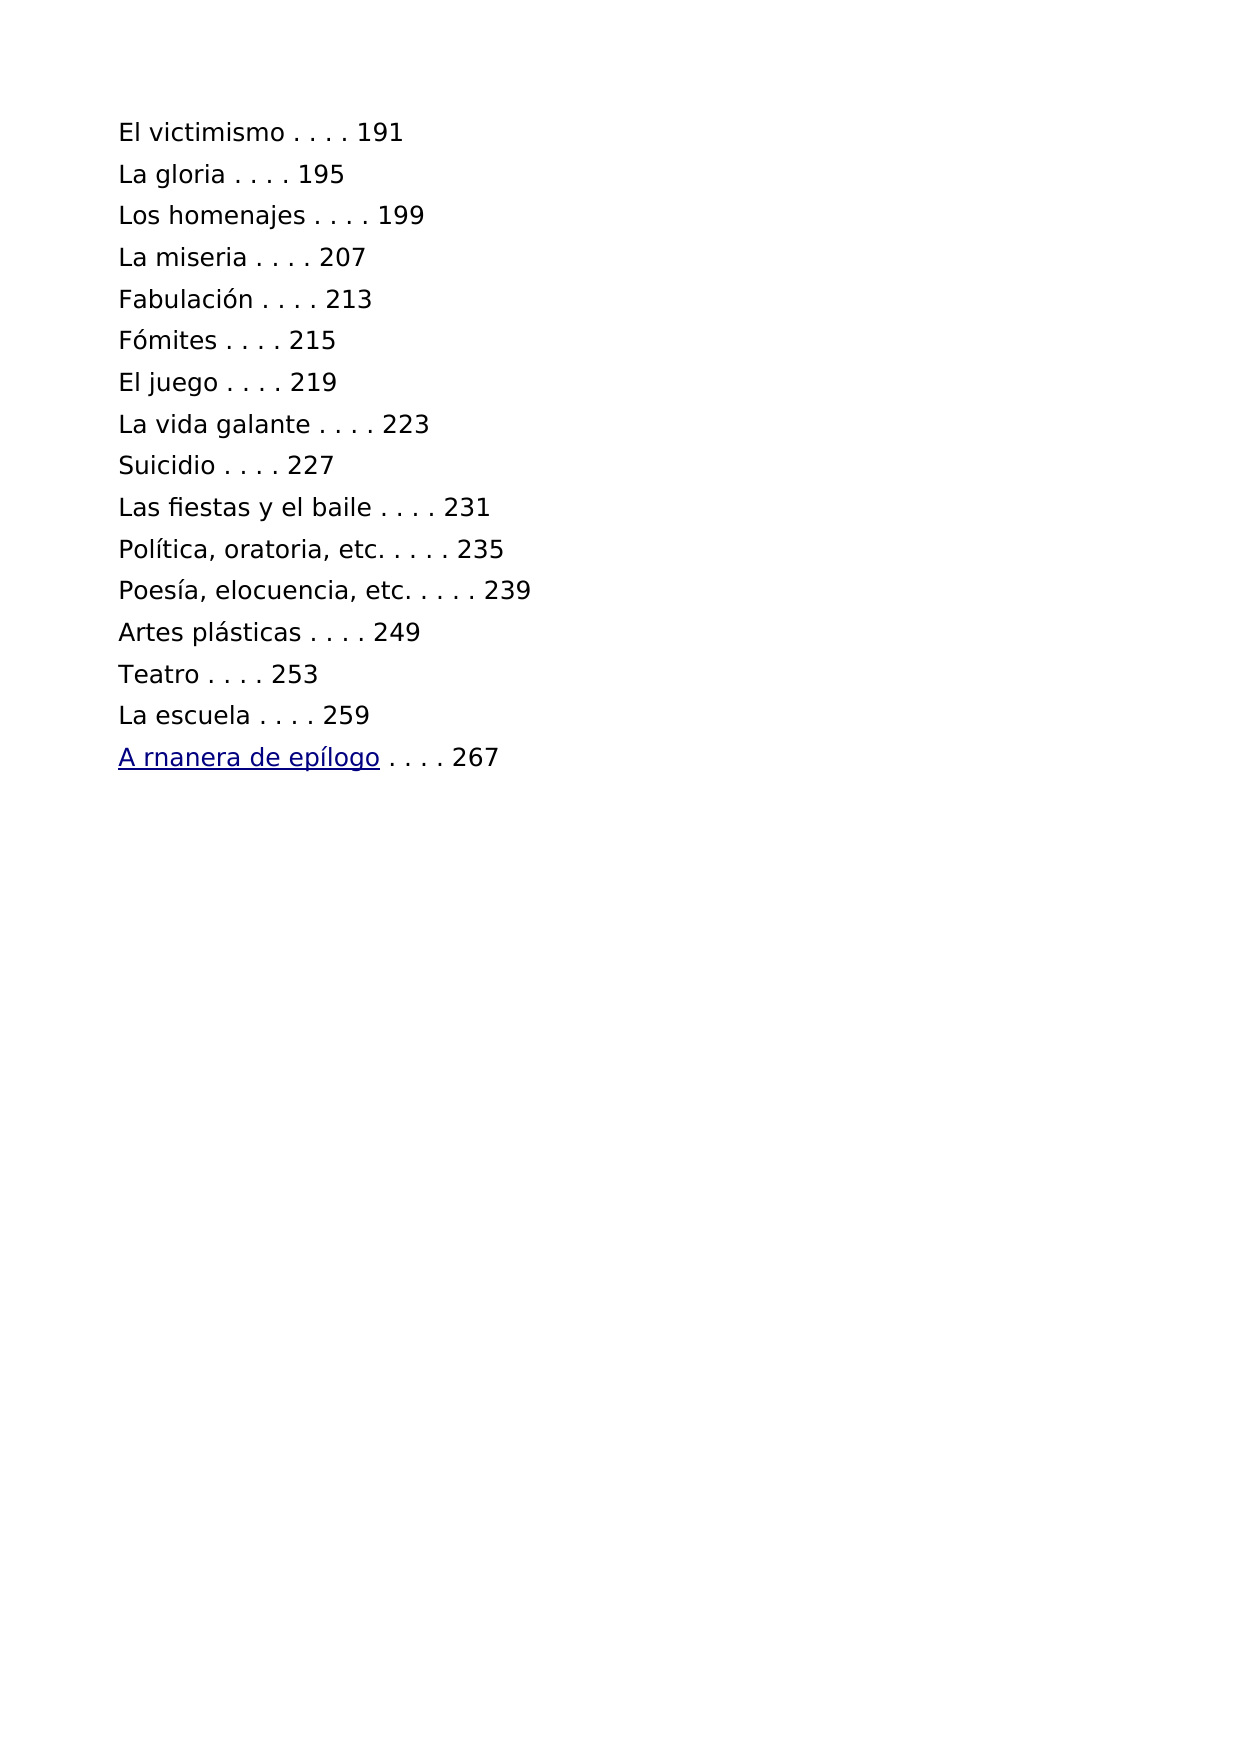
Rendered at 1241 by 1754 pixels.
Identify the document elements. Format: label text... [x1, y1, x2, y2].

text Fómites . . . . 215 [118, 326, 1122, 356]
text Las fiestas y el baile . . . . 231 [118, 493, 1122, 522]
text Teatro . . . . 253 [118, 660, 1122, 689]
text La gloria . . . . 195 [118, 160, 1122, 189]
text Suicidio . . . . 227 [118, 451, 1122, 481]
text Fabulación . . . . 213 [118, 285, 1122, 314]
text La escuela . . . . 259 [118, 701, 1122, 731]
text Poesía, elocuencia, etc. . . . . 239 [118, 576, 1122, 606]
text Los homenajes . . . . 199 [118, 201, 1122, 231]
text Política, oratoria, etc. . . . . 235 [118, 535, 1122, 564]
text El juego . . . . 219 [118, 368, 1122, 397]
text Artes plásticas . . . . 249 [118, 618, 1122, 647]
text La vida galante . . . . 223 [118, 410, 1122, 439]
text La miseria . . . . 207 [118, 243, 1122, 272]
text A rnanera de epílogo . . . . 267 [118, 743, 1122, 772]
text El victimismo . . . . 191 [118, 118, 1122, 147]
